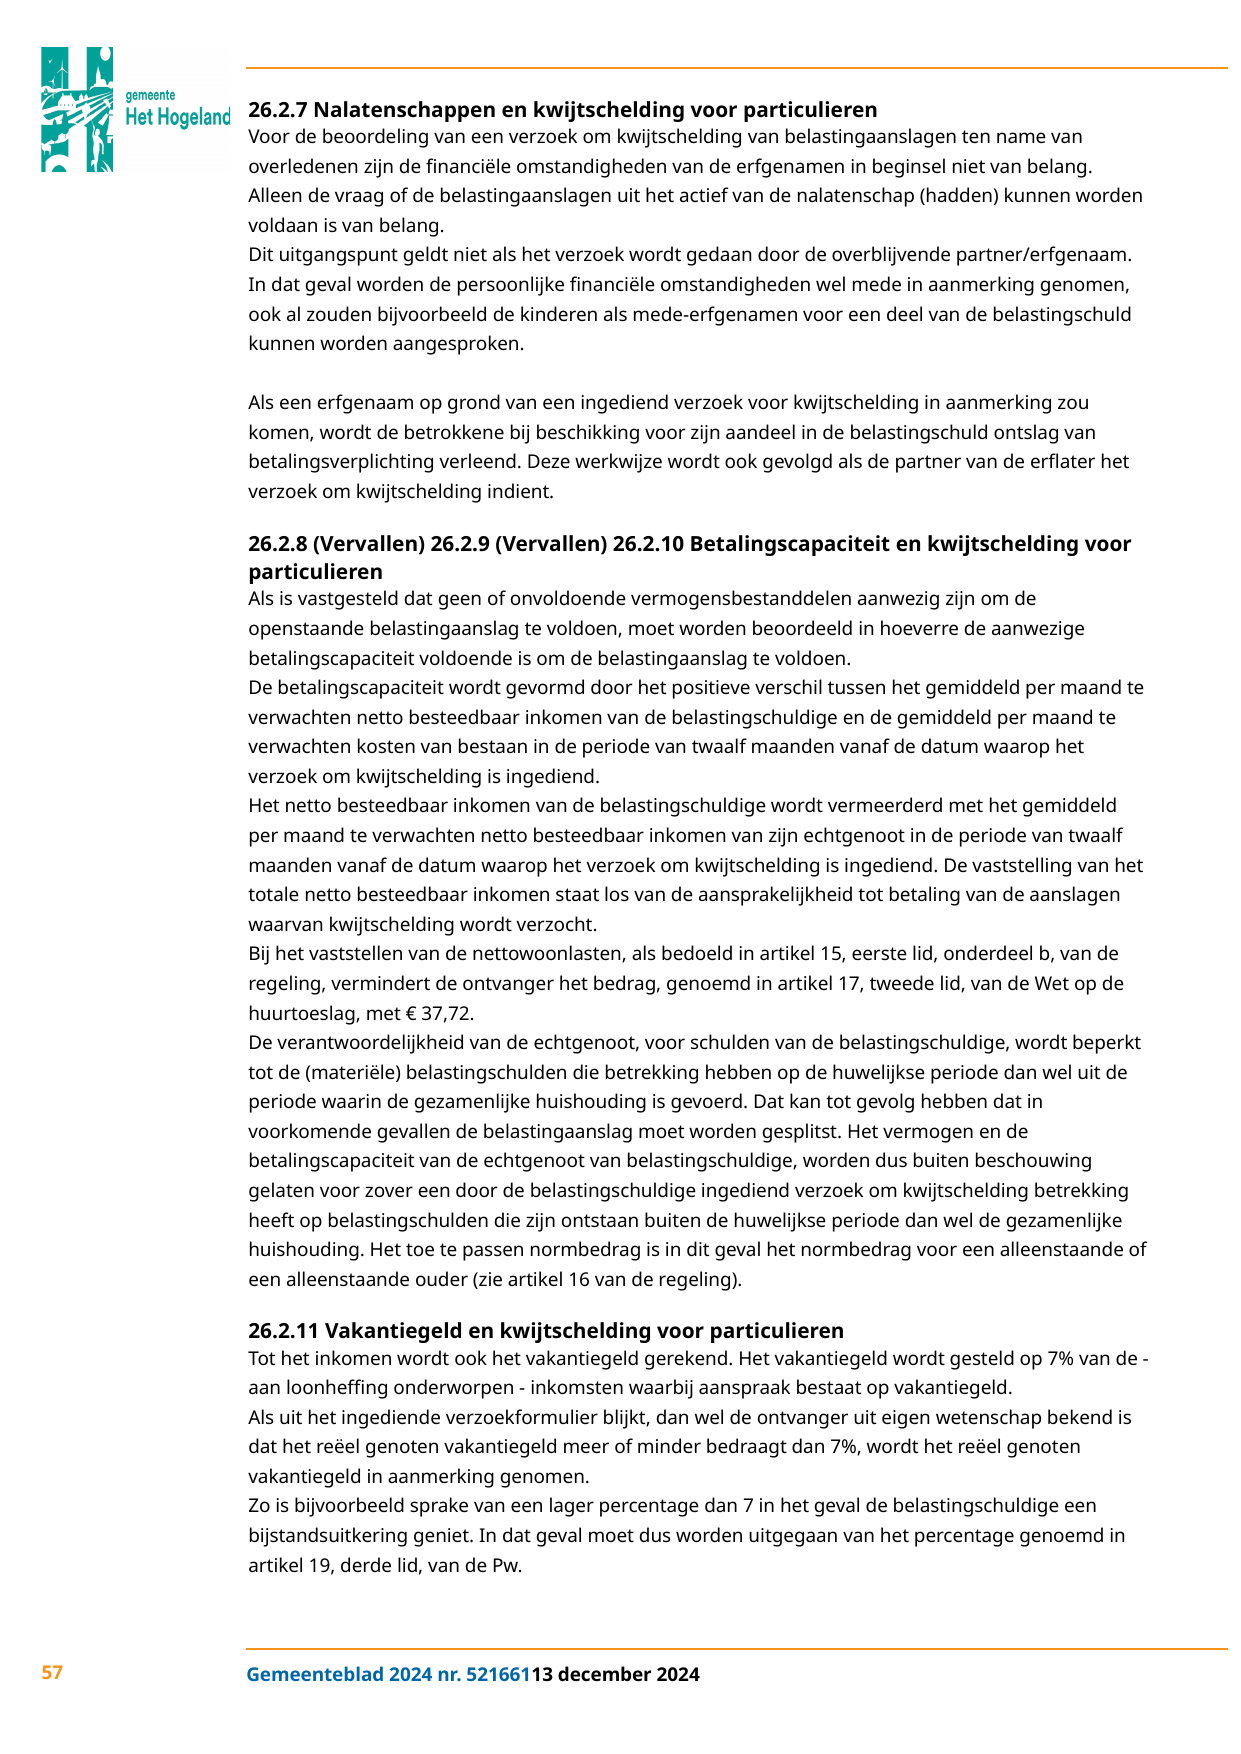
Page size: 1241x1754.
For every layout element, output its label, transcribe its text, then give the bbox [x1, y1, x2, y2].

text Zo is bijvoorbeeld sprake van een lager percentage dan 7 in het geval de belastingschuldige een bijstandsuitkering geniet. In dat geval moet dus worden uitgegaan van het percentage genoemd in artikel 19, derde lid, van de Pw. [248, 1493, 1152, 1578]
text Als een erfgenaam op grond van een ingediend verzoek voor kwijtschelding in aanmerking zou komen, wordt de betrokkene bij beschikking voor zijn aandeel in de belastingschuld ontslag van betalingsverplichting verleend. Deze werkwijze wordt ook gevolgd als de partner van de erflater het verzoek om kwijtschelding indient. [248, 389, 1152, 504]
text De betalingscapaciteit wordt gevormd door het positieve verschil tussen het gemiddeld per maand te verwachten netto besteedbaar inkomen van de belastingschuldige en de gemiddeld per maand te verwachten kosten van bestaan in de periode van twaalf maanden vanaf de datum waarop het verzoek om kwijtschelding is ingediend. [248, 674, 1152, 789]
text 26.2.8 (Vervallen) 26.2.9 (Vervallen) 26.2.10 Betalingscapaciteit en kwijtschelding voor particulieren [248, 529, 1152, 586]
text De verantwoordelijkheid van de echtgenoot, voor schulden van de belastingschuldige, wordt beperkt tot de (materiële) belastingschulden die betrekking hebben op de huwelijkse periode dan wel uit de periode waarin de gezamenlijke huishouding is gevoerd. Dat kan tot gevolg hebben dat in voorkomende gevallen de belastingaanslag moet worden gesplitst. Het vermogen en de betalingscapaciteit van de echtgenoot van belastingschuldige, worden dus buiten beschouwing gelaten voor zover een door de belastingschuldige ingediend verzoek om kwijtschelding betrekking heeft op belastingschulden die zijn ontstaan buiten de huwelijkse periode dan wel de gezamenlijke huishouding. Het toe te passen normbedrag is in dit geval het normbedrag voor een alleenstaande of een alleenstaande ouder (zie artikel 16 van de regeling). [248, 1029, 1152, 1292]
text Het netto besteedbaar inkomen van de belastingschuldige wordt vermeerderd met het gemiddeld per maand te verwachten netto besteedbaar inkomen van zijn echtgenoot in de periode van twaalf maanden vanaf de datum waarop het verzoek om kwijtschelding is ingediend. De vaststelling van het totale netto besteedbaar inkomen staat los van de aansprakelijkheid tot betaling van de aanslagen waarvan kwijtschelding wordt verzocht. [248, 793, 1152, 937]
text 26.2.11 Vakantiegeld en kwijtschelding voor particulieren [248, 1316, 1152, 1345]
text Als is vastgesteld dat geen of onvoldoende vermogensbestanddelen aanwezig zijn om de openstaande belastingaanslag te voldoen, moet worden beoordeeld in hoeverre de aanwezige betalingscapaciteit voldoende is om de belastingaanslag te voldoen. [248, 586, 1152, 670]
text Dit uitgangspunt geldt niet als het verzoek wordt gedaan door de overblijvende partner/erfgenaam. In dat geval worden de persoonlijke financiële omstandigheden wel mede in aanmerking genomen, ook al zouden bijvoorbeeld de kinderen als mede-erfgenamen voor een deel van de belastingschuld kunnen worden aangesproken. [248, 242, 1152, 356]
picture [41, 47, 231, 172]
text Als uit het ingediende verzoekformulier blijkt, dan wel de ontvanger uit eigen wetenschap bekend is dat het reëel genoten vakantiegeld meer of minder bedraagt dan 7%, wordt het reëel genoten vakantiegeld in aanmerking genomen. [248, 1404, 1152, 1489]
text Tot het inkomen wordt ook het vakantiegeld gerekend. Het vakantiegeld wordt gesteld op 7% van de - aan loonheffing onderworpen - inkomsten waarbij aanspraak bestaat op vakantiegeld. [248, 1345, 1152, 1400]
text 26.2.7 Nalatenschappen en kwijtschelding voor particulieren [248, 95, 1152, 123]
text Voor de beoordeling van een verzoek om kwijtschelding van belastingaanslagen ten name van overledenen zijn de financiële omstandigheden van de erfgenamen in beginsel niet van belang. Alleen de vraag of de belastingaanslagen uit het actief van de nalatenschap (hadden) kunnen worden voldaan is van belang. [248, 123, 1152, 238]
text Bij het vaststellen van de nettowoonlasten, als bedoeld in artikel 15, eerste lid, onderdeel b, van de regeling, vermindert de ontvanger het bedrag, genoemd in artikel 17, tweede lid, van de Wet op de huurtoeslag, met € 37,72. [248, 941, 1152, 1025]
